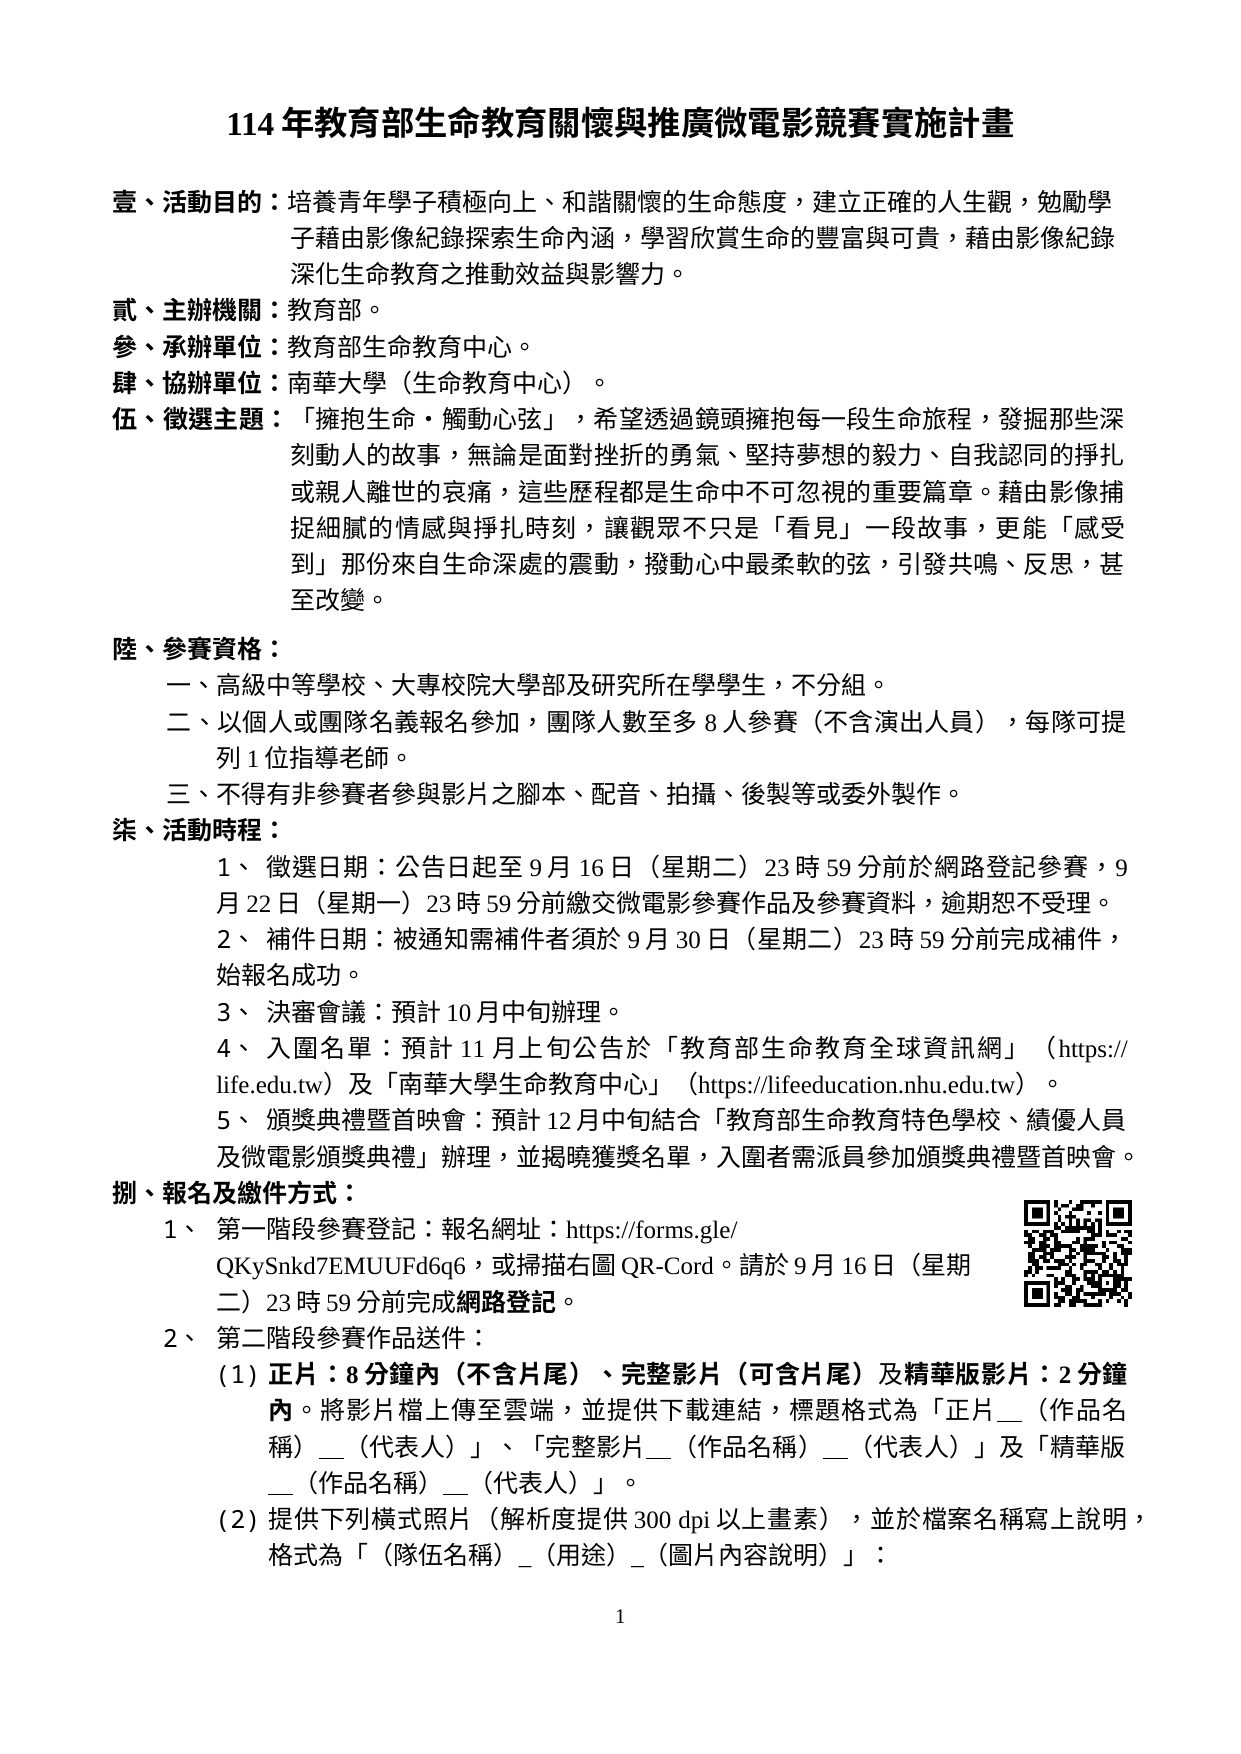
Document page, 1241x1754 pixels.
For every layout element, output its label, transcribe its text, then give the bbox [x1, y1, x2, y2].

text 三、不得有非參賽者參與影片之腳本、配音、拍攝、後製等或委外製作。 [167, 774, 1128, 811]
text 二、以個人或團隊名義報名參加，團隊人數至多8人參賽（不含演出人員），每隊可提列1位指導老師。 [167, 702, 1128, 774]
list 補件日期：被通知需補件者須於9月30日（星期二）23時59分前完成補件，始報名成功。 [216, 919, 1128, 992]
text 貳、主辦機關：教育部。 [112, 291, 1128, 327]
list 第一階段參賽登記：報名網址：https://forms.gle/QKySnkd7EMUUFd6q6，或掃描右圖QR-Cord。請於9月16日（星期二）23時59分前完成網路登記。 [163, 1209, 1009, 1318]
text 肆、協辦單位：南華大學（生命教育中心）。 [112, 363, 1128, 399]
text 一、高級中等學校、大專校院大學部及研究所在學學生，不分組。 [167, 666, 1128, 702]
list 頒獎典禮暨首映會：預計12月中旬結合「教育部生命教育特色學校、績優人員及微電影頒獎典禮」辦理，並揭曉獲獎名單，入圍者需派員參加頒獎典禮暨首映會。 [216, 1101, 1128, 1173]
list 第二階段參賽作品送件： [163, 1318, 1128, 1354]
list 決審會議：預計10月中旬辦理。 [216, 992, 1128, 1028]
text 壹、活動目的：培養青年學子積極向上、和諧關懷的生命態度，建立正確的人生觀，勉勵學子藉由影像紀錄探索生命內涵，學習欣賞生命的豐富與可貴，藉由影像紀錄深化生命教育之推動效益與影響力。 [112, 182, 1128, 291]
text 參、承辦單位：教育部生命教育中心。 [112, 327, 1128, 363]
list 正片：8分鐘內（不含片尾）、完整影片（可含片尾）及精華版影片：2分鐘內。將影片檔上傳至雲端，並提供下載連結，標題格式為「正片＿（作品名稱）＿（代表人）」、「完整影片＿（作品名稱）＿（代表人）」及「精華版＿（作品名稱）＿（代表人）」。 [215, 1354, 1128, 1499]
list 提供下列橫式照片（解析度提供300 dpi以上畫素），並於檔案名稱寫上說明，格式為「（隊伍名稱）_（用途）_（圖片內容說明）」： [215, 1499, 1128, 1572]
text 伍、徵選主題：「擁抱生命‧觸動心弦」，希望透過鏡頭擁抱每一段生命旅程，發掘那些深刻動人的故事，無論是面對挫折的勇氣、堅持夢想的毅力、自我認同的掙扎或親人離世的哀痛，這些歷程都是生命中不可忽視的重要篇章。藉由影像捕捉細膩的情感與掙扎時刻，讓觀眾不只是「看見」一段故事，更能「感受到」那份來自生命深處的震動，撥動心中最柔軟的弦，引發共鳴、反思，甚至改變。 [112, 399, 1128, 617]
list 入圍名單：預計11月上旬公告於「教育部生命教育全球資訊網」（https://life.edu.tw）及「南華大學生命教育中心」（https://lifeeducation.nhu.edu.tw）。 [216, 1028, 1128, 1101]
text 捌、報名及繳件方式： [112, 1173, 1128, 1209]
list 徵選日期：公告日起至9月16日（星期二）23時59分前於網路登記參賽，9月22日（星期一）23時59分前繳交微電影參賽作品及參賽資料，逾期恕不受理。 [216, 847, 1128, 919]
text 柒、活動時程： [112, 811, 1128, 847]
text 陸、參賽資格： [112, 629, 1128, 666]
text 114年教育部生命教育關懷與推廣微電影競賽實施計畫 [112, 96, 1128, 144]
